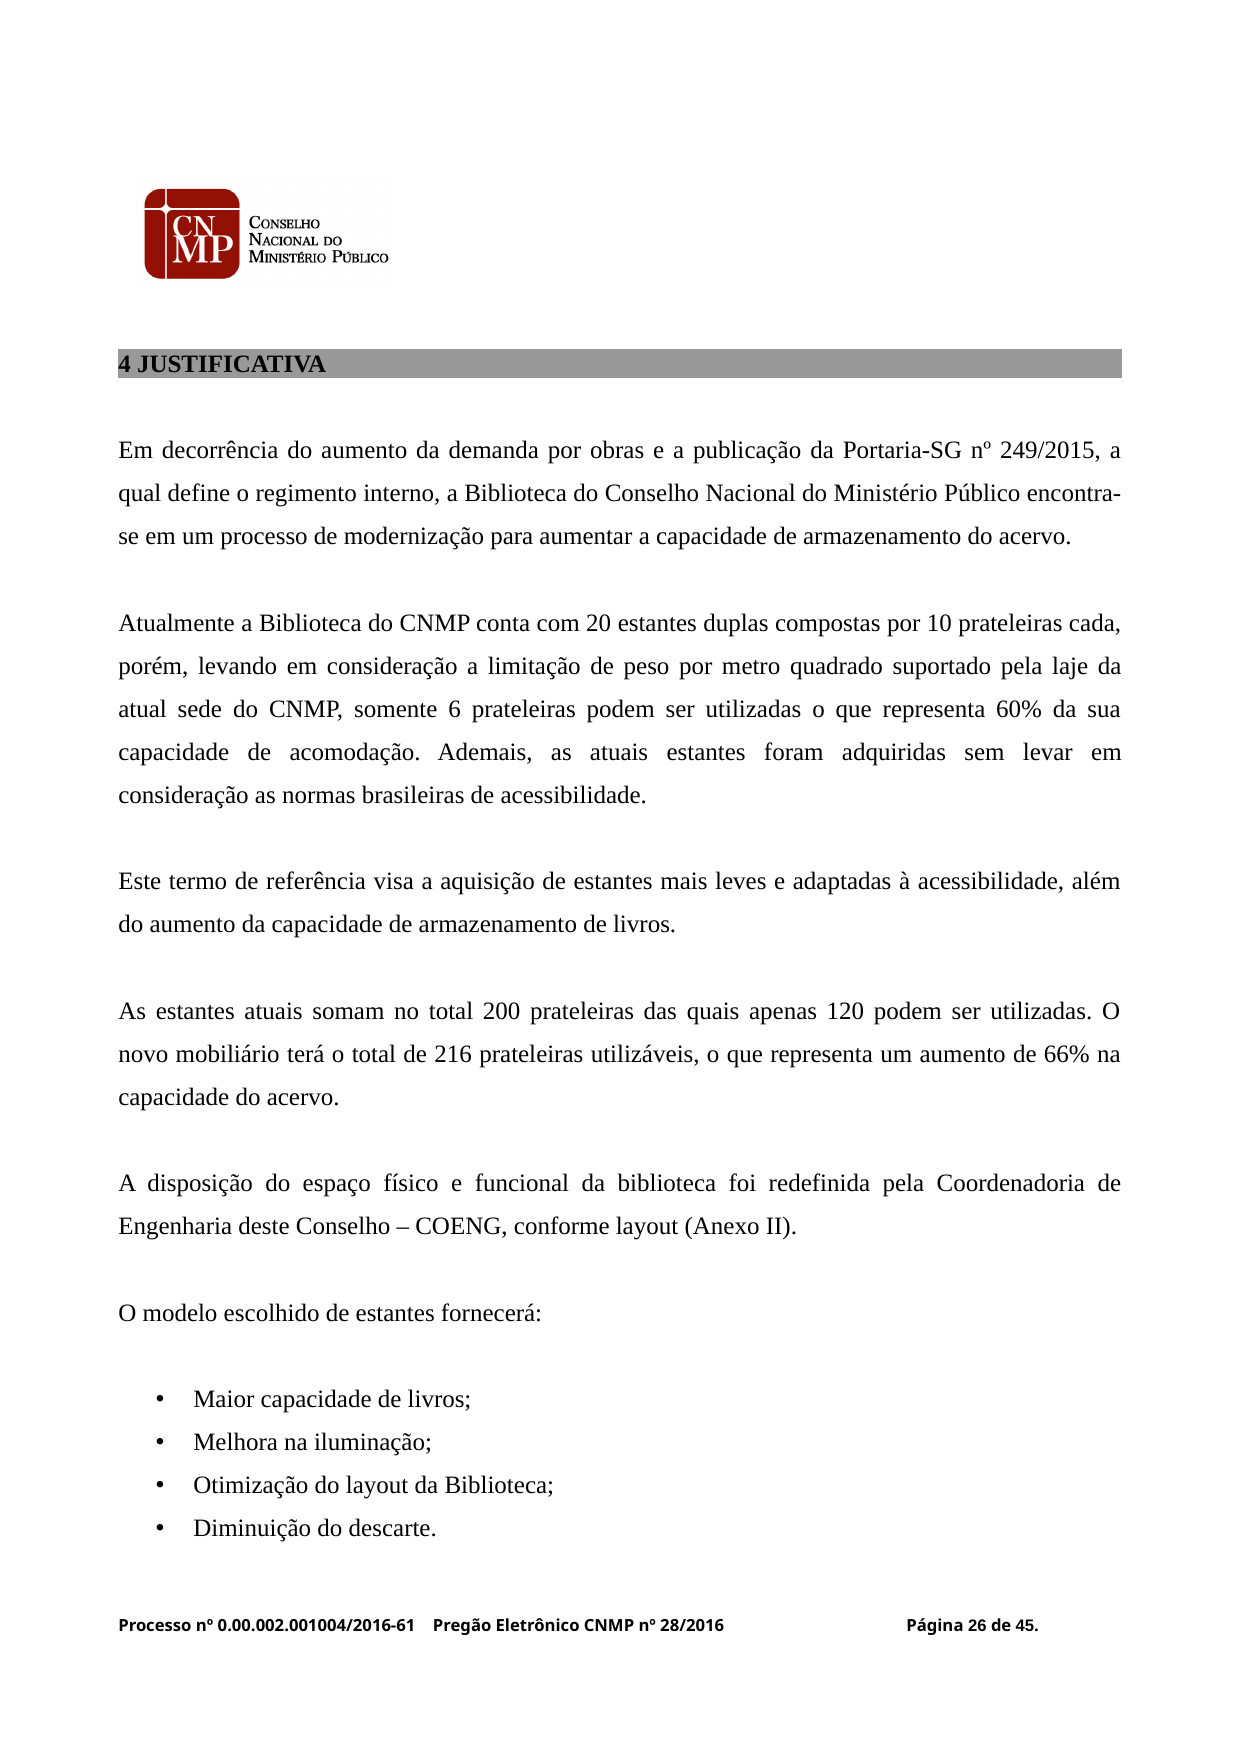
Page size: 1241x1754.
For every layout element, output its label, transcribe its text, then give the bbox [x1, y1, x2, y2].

text A disposição do espaço físico e funcional da biblioteca foi redefinida pela Coordenadoria de Engenharia deste Conselho – COENG, conforme layout (Anexo II). [118, 1168, 1122, 1240]
picture [128, 174, 398, 293]
text As estantes atuais somam no total 200 prateleiras das quais apenas 120 podem ser utilizadas. O novo mobiliário terá o total de 216 prateleiras utilizáveis, o que representa um aumento de 66% na capacidade do acervo. [118, 996, 1122, 1111]
list Maior capacidade de livros; [156, 1384, 1122, 1413]
text 4 JUSTIFICATIVA [118, 349, 1122, 378]
text O modelo escolhido de estantes fornecerá: [118, 1298, 1122, 1326]
list Diminuição do descarte. [156, 1513, 1122, 1542]
list Otimização do layout da Biblioteca; [156, 1470, 1122, 1499]
text Este termo de referência visa a aquisição de estantes mais leves e adaptadas à acessibilidade, além do aumento da capacidade de armazenamento de livros. [118, 866, 1122, 938]
text Em decorrência do aumento da demanda por obras e a publicação da Portaria-SG nº 249/2015, a qual define o regimento interno, a Biblioteca do Conselho Nacional do Ministério Público encontra-se em um processo de modernização para aumentar a capacidade de armazenamento do acervo. [118, 435, 1122, 550]
list Melhora na iluminação; [156, 1427, 1122, 1456]
text Atualmente a Biblioteca do CNMP conta com 20 estantes duplas compostas por 10 prateleiras cada, porém, levando em consideração a limitação de peso por metro quadrado suportado pela laje da atual sede do CNMP, somente 6 prateleiras podem ser utilizadas o que representa 60% da sua capacidade de acomodação. Ademais, as atuais estantes foram adquiridas sem levar em consideração as normas brasileiras de acessibilidade. [118, 608, 1122, 809]
